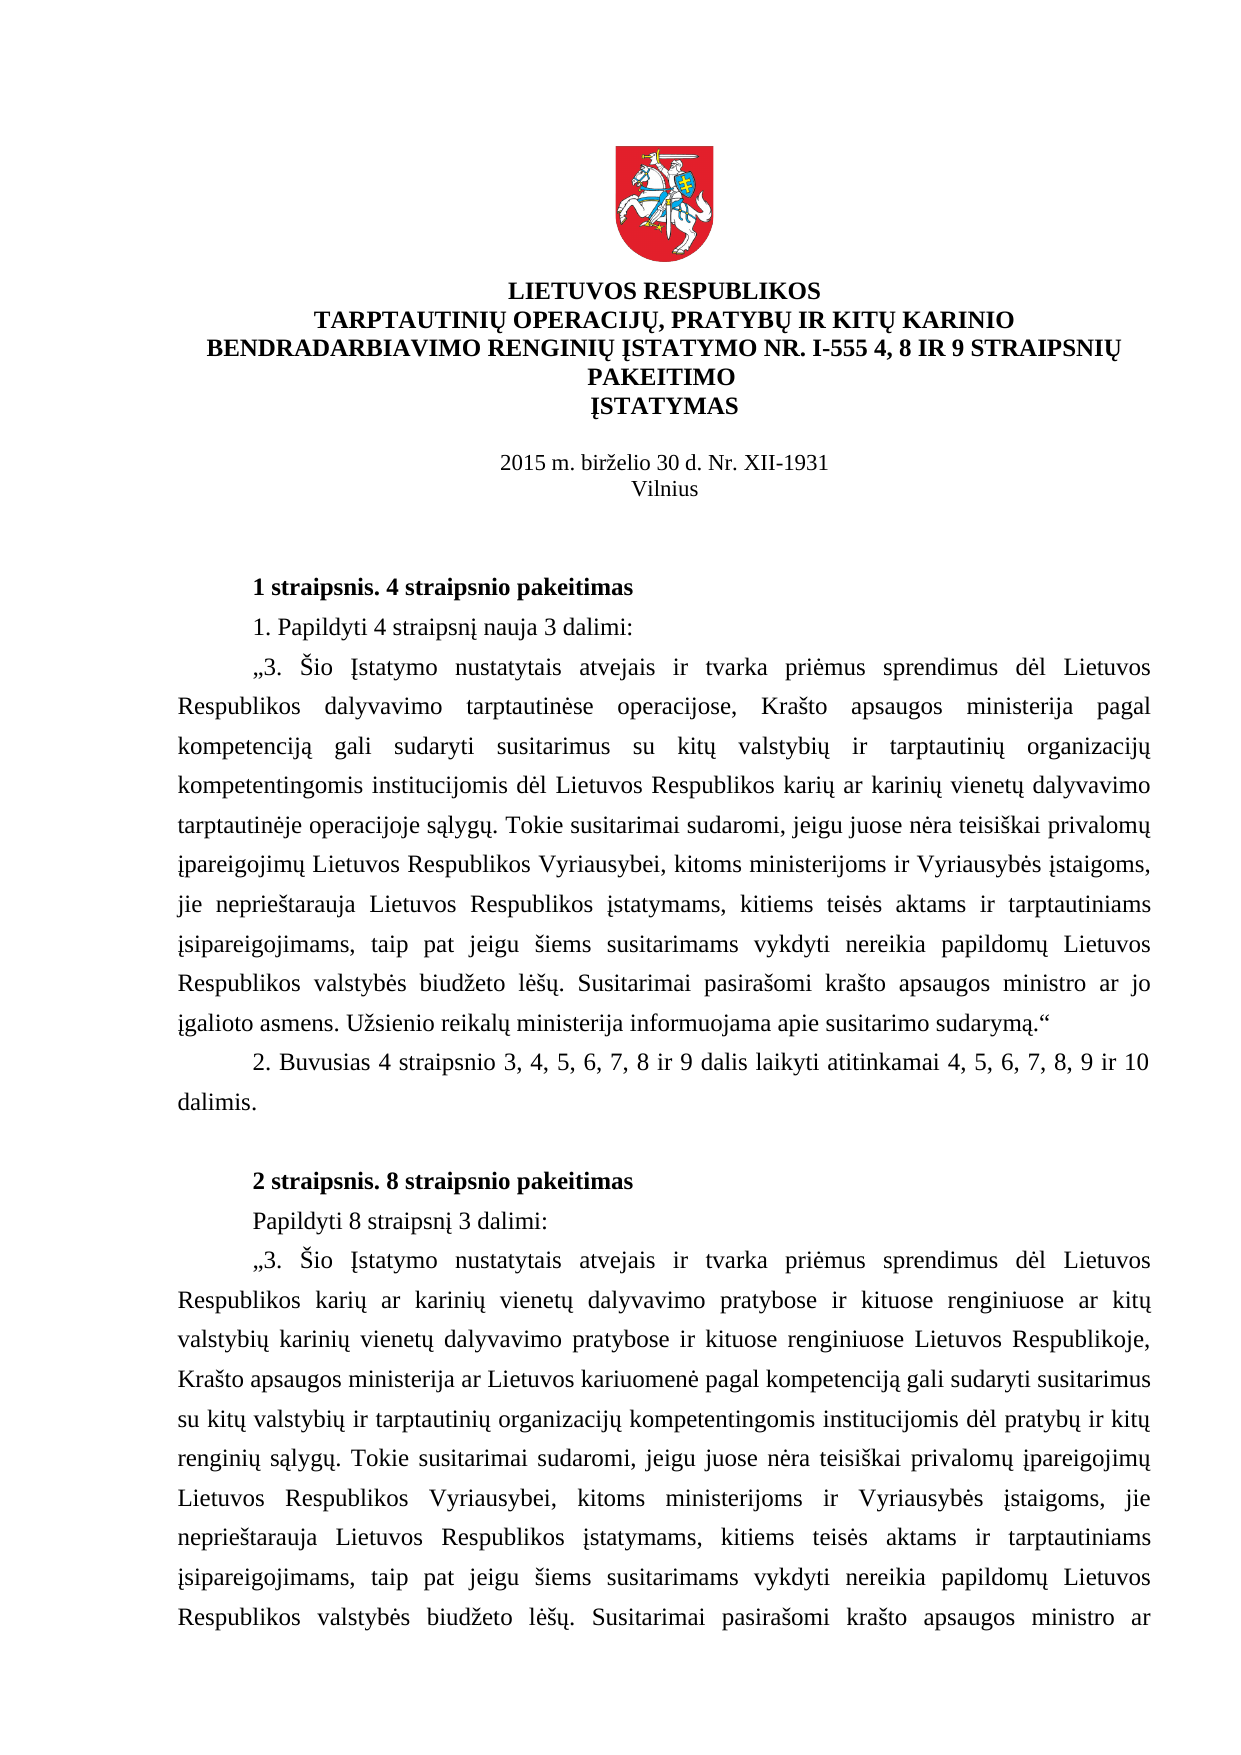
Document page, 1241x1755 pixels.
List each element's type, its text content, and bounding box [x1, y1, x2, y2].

text 2. Buvusias 4 straipsnio 3, 4, 5, 6, 7, 8 ir 9 dalis laikyti atitinkamai 4, 5, 6, 7, 8, 9 ir 10 dalimis. [177, 1037, 1152, 1116]
text 1 straipsnis. 4 straipsnio pakeitimas [177, 562, 1152, 601]
text 1. Papildyti 4 straipsnį nauja 3 dalimi: [177, 601, 1152, 641]
text LIETUVOS RESPUBLIKOS [177, 276, 1152, 305]
text 2015 m. birželio 30 d. Nr. XII-1931 [177, 448, 1152, 475]
text TARPTAUTINIŲ OPERACIJŲ, PRATYBŲ IR KITŲ KARINIO BENDRADARBIAVIMO RENGINIŲ ĮSTATYMO NR. I-555 4, 8 IR 9 STRAIPSNIŲ PAKEITIMO [177, 305, 1152, 391]
text Vilnius [177, 475, 1152, 501]
text „3. Šio Įstatymo nustatytais atvejais ir tvarka priėmus sprendimus dėl Lietuvos Respublikos dalyvavimo tarptautinėse operacijose, Krašto apsaugos ministerija pagal kompetenciją gali sudaryti susitarimus su kitų valstybių ir tarptautinių organizacijų kompetentingomis institucijomis dėl Lietuvos Respublikos karių ar karinių vienetų dalyvavimo tarptautinėje operacijoje sąlygų. Tokie susitarimai sudaromi, jeigu juose nėra teisiškai privalomų įpareigojimų Lietuvos Respublikos Vyriausybei, kitoms ministerijoms ir Vyriausybės įstaigoms, jie neprieštarauja Lietuvos Respublikos įstatymams, kitiems teisės aktams ir tarptautiniams įsipareigojimams, taip pat jeigu šiems susitarimams vykdyti nereikia papildomų Lietuvos Respublikos valstybės biudžeto lėšų. Susitarimai pasirašomi krašto apsaugos ministro ar jo įgalioto asmens. Užsienio reikalų ministerija informuojama apie susitarimo sudarymą.“ [177, 641, 1152, 1037]
text ĮSTATYMAS [177, 391, 1152, 420]
text Papildyti 8 straipsnį 3 dalimi: [177, 1195, 1152, 1234]
text 2 straipsnis. 8 straipsnio pakeitimas [177, 1155, 1152, 1195]
text „3. Šio Įstatymo nustatytais atvejais ir tvarka priėmus sprendimus dėl Lietuvos Respublikos karių ar karinių vienetų dalyvavimo pratybose ir kituose renginiuose ar kitų valstybių karinių vienetų dalyvavimo pratybose ir kituose renginiuose Lietuvos Respublikoje, Krašto apsaugos ministerija ar Lietuvos kariuomenė pagal kompetenciją gali sudaryti susitarimus su kitų valstybių ir tarptautinių organizacijų kompetentingomis institucijomis dėl pratybų ir kitų renginių sąlygų. Tokie susitarimai sudaromi, jeigu juose nėra teisiškai privalomų įpareigojimų Lietuvos Respublikos Vyriausybei, kitoms ministerijoms ir Vyriausybės įstaigoms, jie neprieštarauja Lietuvos Respublikos įstatymams, kitiems teisės aktams ir tarptautiniams įsipareigojimams, taip pat jeigu šiems susitarimams vykdyti nereikia papildomų Lietuvos Respublikos valstybės biudžeto lėšų. Susitarimai pasirašomi krašto apsaugos ministro ar [177, 1234, 1152, 1630]
